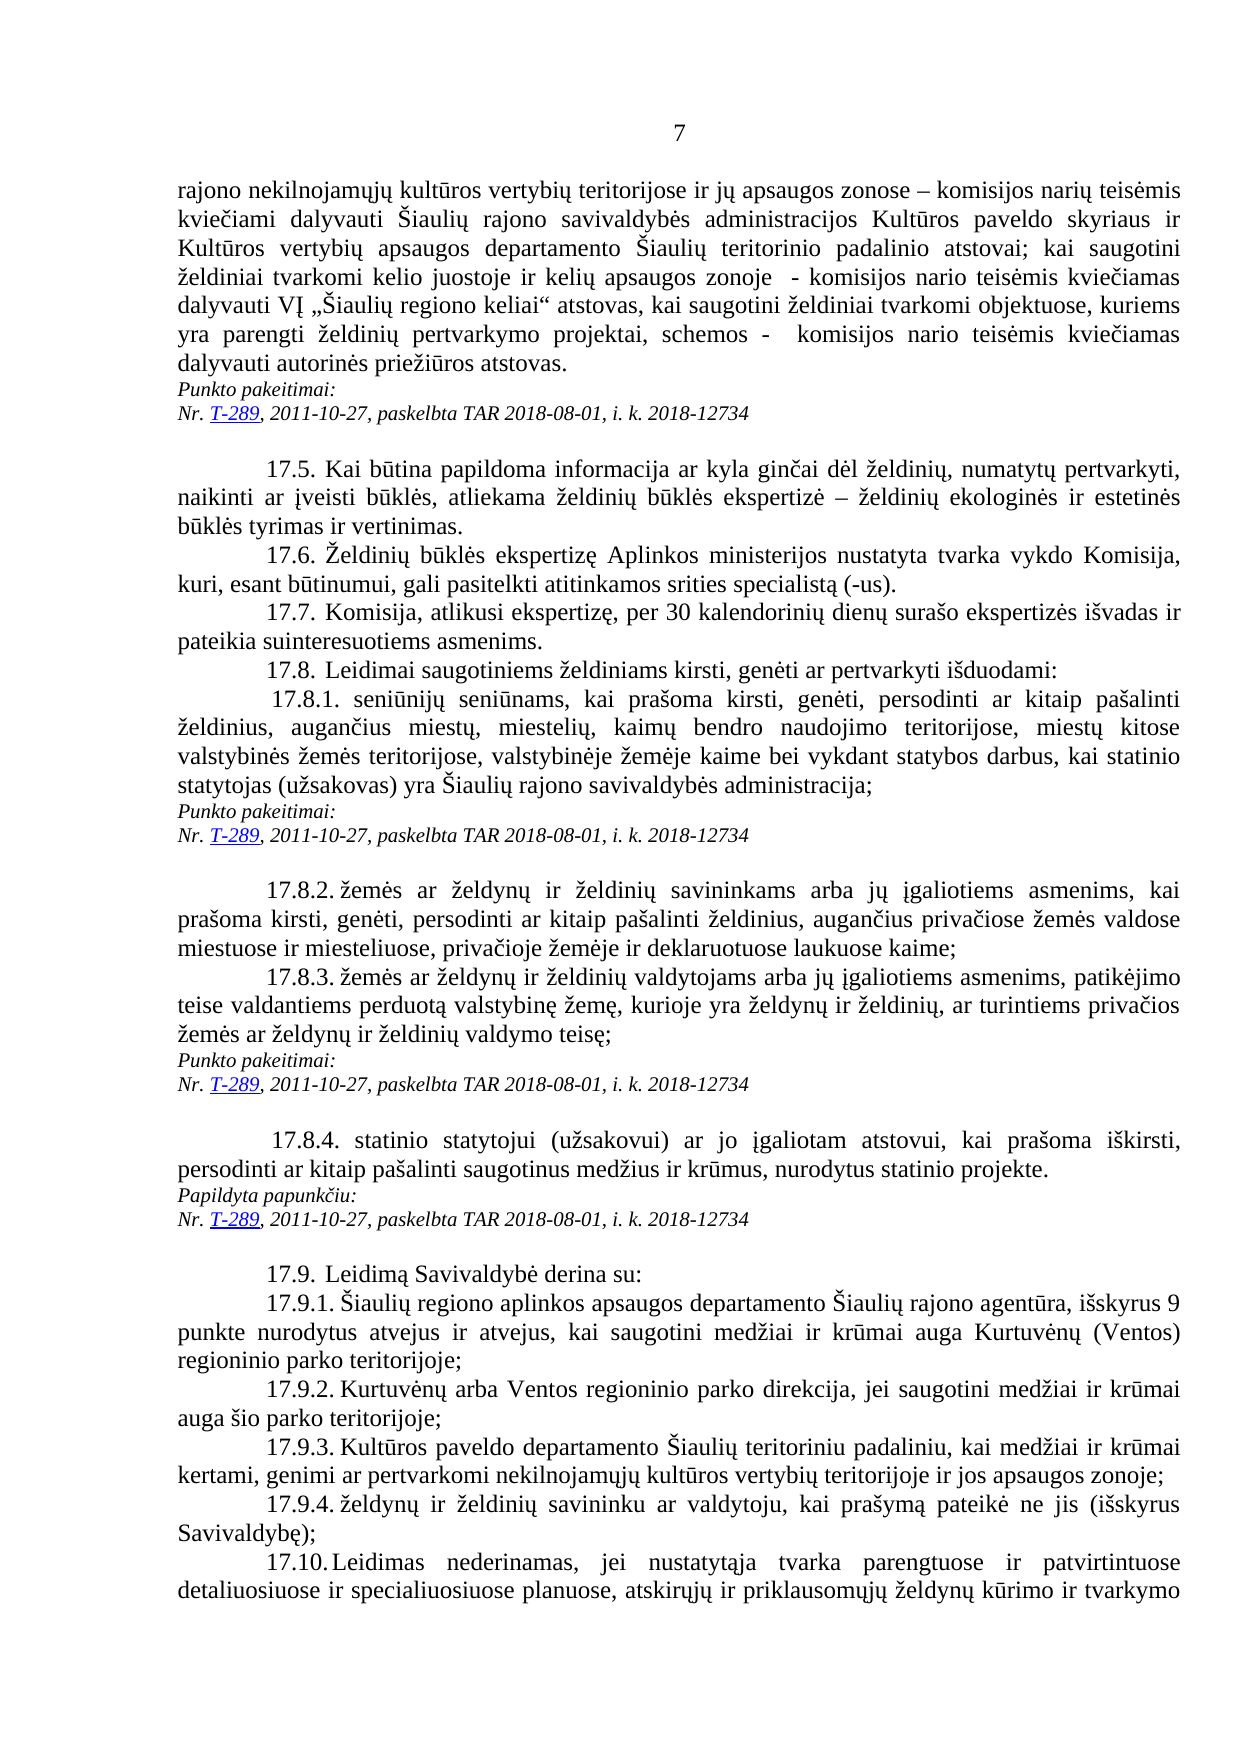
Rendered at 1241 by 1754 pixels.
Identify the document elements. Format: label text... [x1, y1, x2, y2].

text 17.9.3. Kultūros paveldo departamento Šiaulių teritoriniu padaliniu, kai medžiai ir krūmai kertami, genimi ar pertvarkomi nekilnojamųjų kultūros vertybių teritorijoje ir jos apsaugos zonoje; [177, 1432, 1181, 1489]
text Nr. T-289, 2011-10-27, paskelbta TAR 2018-08-01, i. k. 2018-12734 [177, 823, 1181, 847]
text Punkto pakeitimai: [177, 799, 1181, 823]
text 17.7. Komisija, atlikusi ekspertizę, per 30 kalendorinių dienų surašo ekspertizės išvadas ir pateikia suinteresuotiems asmenims. [177, 597, 1181, 655]
text Papildyta papunkčiu: [177, 1182, 1181, 1207]
text Punkto pakeitimai: [177, 1048, 1181, 1072]
text 17.10. Leidimas nederinamas, jei nustatytąja tvarka parengtuose ir patvirtintuose detaliuosiuose ir specialiuosiuose planuose, atskirųjų ir priklausomųjų želdynų kūrimo ir tvarkymo [177, 1547, 1181, 1604]
text 17.5. Kai būtina papildoma informacija ar kyla ginčai dėl želdinių, numatytų pertvarkyti, naikinti ar įveisti būklės, atliekama želdinių būklės ekspertizė – želdinių ekologinės ir estetinės būklės tyrimas ir vertinimas. [177, 454, 1181, 540]
text Punkto pakeitimai: [177, 377, 1181, 401]
text 17.9. Leidimą Savivaldybė derina su: [177, 1259, 1181, 1288]
text 17.8.4. statinio statytojui (užsakovui) ar jo įgaliotam atstovui, kai prašoma iškirsti, persodinti ar kitaip pašalinti saugotinus medžius ir krūmus, nurodytus statinio projekte. [177, 1125, 1181, 1182]
text 17.8. Leidimai saugotiniems želdiniams kirsti, genėti ar pertvarkyti išduodami: [177, 655, 1181, 684]
text rajono nekilnojamųjų kultūros vertybių teritorijose ir jų apsaugos zonose – komisijos narių teisėmis kviečiami dalyvauti Šiaulių rajono savivaldybės administracijos Kultūros paveldo skyriaus ir Kultūros vertybių apsaugos departamento Šiaulių teritorinio padalinio atstovai; kai saugotini želdiniai tvarkomi kelio juostoje ir kelių apsaugos zonoje - komisijos nario teisėmis kviečiamas dalyvauti VĮ „Šiaulių regiono keliai“ atstovas, kai saugotini želdiniai tvarkomi objektuose, kuriems yra parengti želdinių pertvarkymo projektai, schemos - komisijos nario teisėmis kviečiamas dalyvauti autorinės priežiūros atstovas. [177, 176, 1181, 377]
text 17.8.2. žemės ar želdynų ir želdinių savininkams arba jų įgaliotiems asmenims, kai prašoma kirsti, genėti, persodinti ar kitaip pašalinti želdinius, augančius privačiose žemės valdose miestuose ir miesteliuose, privačioje žemėje ir deklaruotuose laukuose kaime; [177, 876, 1181, 962]
text Nr. T-289, 2011-10-27, paskelbta TAR 2018-08-01, i. k. 2018-12734 [177, 1207, 1181, 1231]
text 17.9.4. želdynų ir želdinių savininku ar valdytoju, kai prašymą pateikė ne jis (išskyrus Savivaldybę); [177, 1489, 1181, 1547]
text 17.9.2. Kurtuvėnų arba Ventos regioninio parko direkcija, jei saugotini medžiai ir krūmai auga šio parko teritorijoje; [177, 1374, 1181, 1432]
text 17.9.1. Šiaulių regiono aplinkos apsaugos departamento Šiaulių rajono agentūra, išskyrus 9 punkte nurodytus atvejus ir atvejus, kai saugotini medžiai ir krūmai auga Kurtuvėnų (Ventos) regioninio parko teritorijoje; [177, 1288, 1181, 1374]
text 17.8.1. seniūnijų seniūnams, kai prašoma kirsti, genėti, persodinti ar kitaip pašalinti želdinius, augančius miestų, miestelių, kaimų bendro naudojimo teritorijose, miestų kitose valstybinės žemės teritorijose, valstybinėje žemėje kaime bei vykdant statybos darbus, kai statinio statytojas (užsakovas) yra Šiaulių rajono savivaldybės administracija; [177, 684, 1181, 799]
text Nr. T-289, 2011-10-27, paskelbta TAR 2018-08-01, i. k. 2018-12734 [177, 1072, 1181, 1096]
text 17.6. Želdinių būklės ekspertizę Aplinkos ministerijos nustatyta tvarka vykdo Komisija, kuri, esant būtinumui, gali pasitelkti atitinkamos srities specialistą (-us). [177, 540, 1181, 597]
text Nr. T-289, 2011-10-27, paskelbta TAR 2018-08-01, i. k. 2018-12734 [177, 401, 1181, 425]
text 17.8.3. žemės ar želdynų ir želdinių valdytojams arba jų įgaliotiems asmenims, patikėjimo teise valdantiems perduotą valstybinę žemę, kurioje yra želdynų ir želdinių, ar turintiems privačios žemės ar želdynų ir želdinių valdymo teisę; [177, 962, 1181, 1048]
